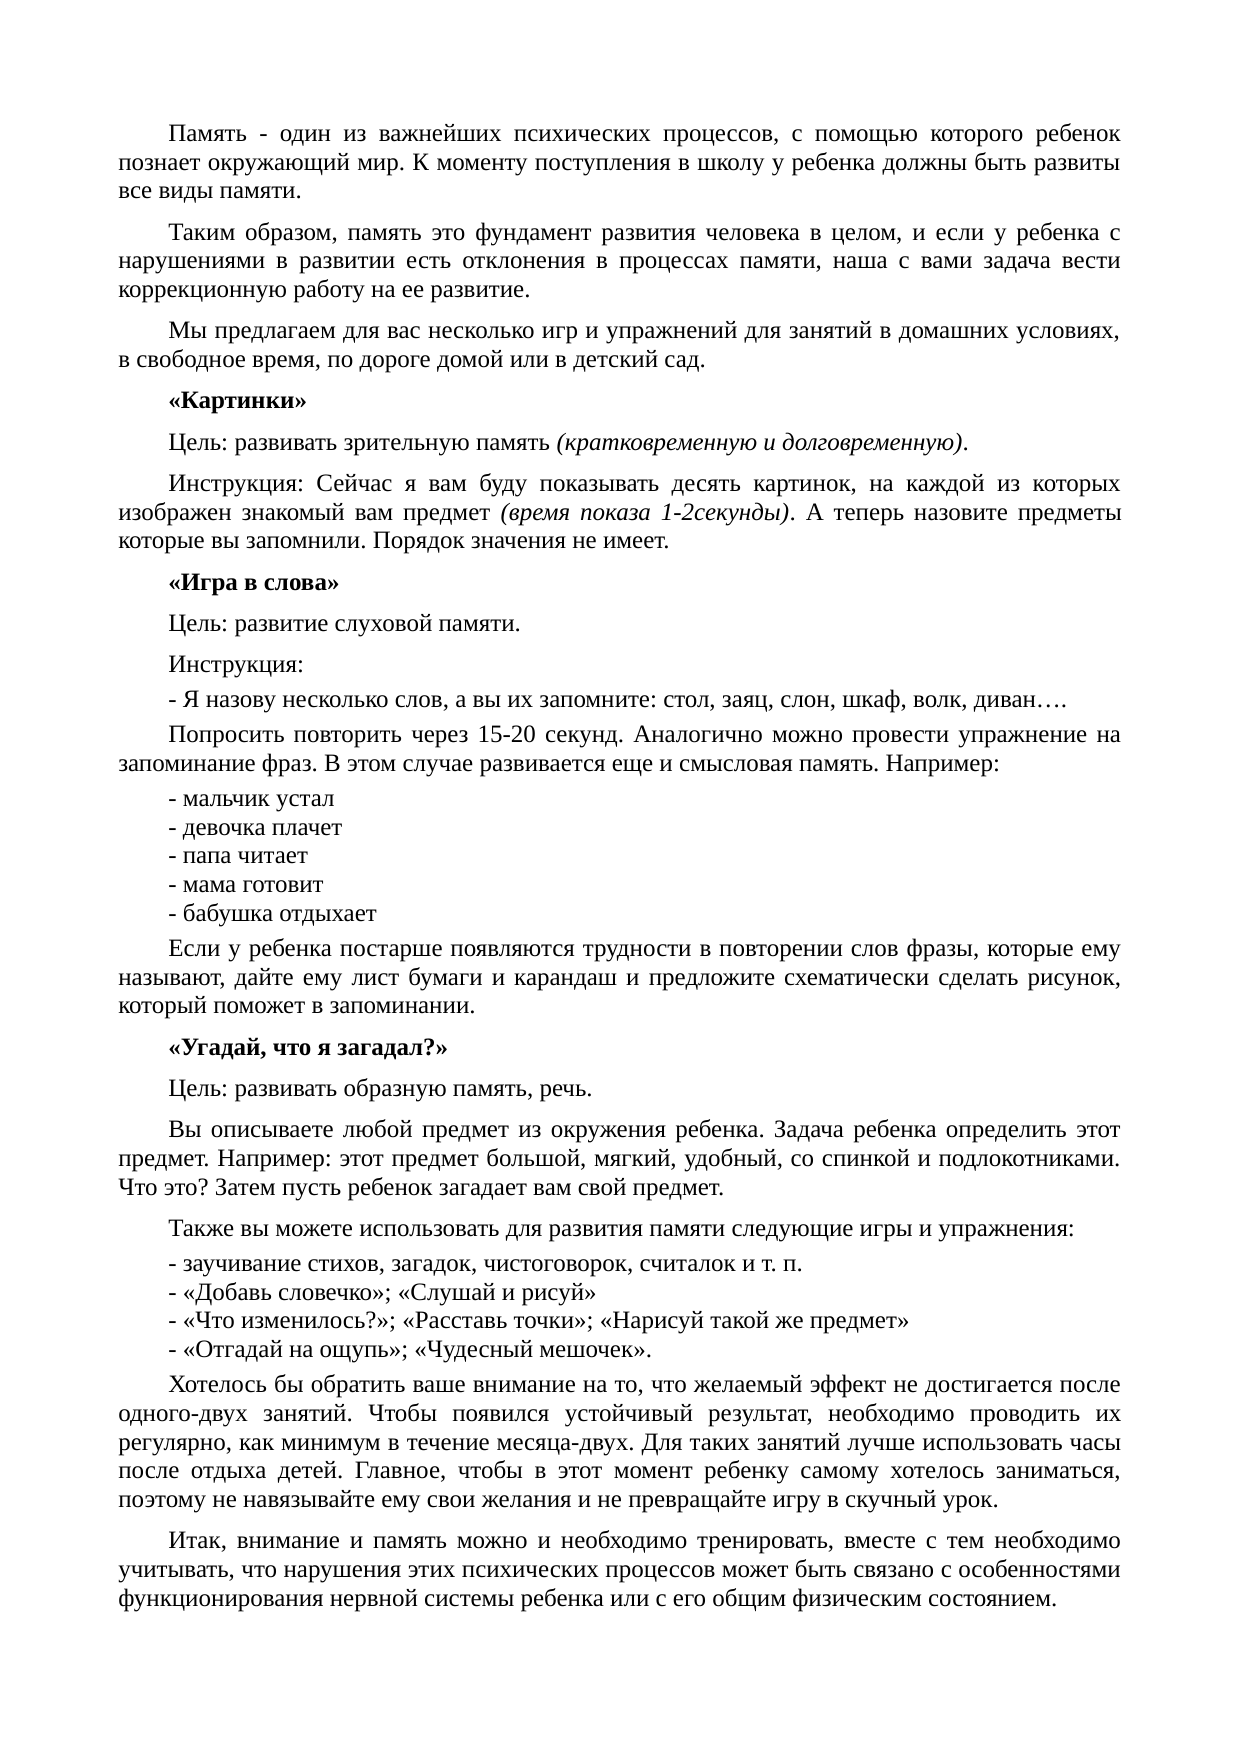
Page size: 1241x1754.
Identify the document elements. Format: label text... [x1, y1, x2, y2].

text Хотелось бы обратить ваше внимание на то, что желаемый эффект не достигается после одного-двух занятий. Чтобы появился устойчивый результат, необходимо проводить их регулярно, как минимум в течение месяца-двух. Для таких занятий лучше использовать часы после отдыха детей. Главное, чтобы в этот момент ребенку самому хотелось заниматься, поэтому не навязывайте ему свои желания и не превращайте игру в скучный урок. [118, 1369, 1122, 1513]
text - заучивание стихов, загадок, чистоговорок, считалок и т. п. [118, 1248, 1122, 1277]
text - Я назову несколько слов, а вы их запомните: стол, заяц, слон, шкаф, волк, диван…. [118, 684, 1122, 713]
text - мальчик устал [118, 783, 1122, 812]
text - мама готовит [118, 869, 1122, 898]
text «Картинки» [118, 386, 1122, 414]
text Таким образом, память это фундамент развития человека в целом, и если у ребенка с нарушениями в развитии есть отклонения в процессах памяти, наша с вами задача вести коррекционную работу на ее развитие. [118, 217, 1122, 303]
text - папа читает [118, 841, 1122, 869]
text Также вы можете использовать для развития памяти следующие игры и упражнения: [118, 1213, 1122, 1242]
text Цель: развитие слуховой памяти. [118, 608, 1122, 637]
text Цель: развивать образную память, речь. [118, 1073, 1122, 1102]
text «Угадай, что я загадал?» [118, 1032, 1122, 1061]
text - девочка плачет [118, 812, 1122, 841]
text Цель: развивать зрительную память (кратковременную и долговременную). [118, 427, 1122, 456]
text - бабушка отдыхает [118, 898, 1122, 927]
text - «Добавь словечко»; «Слушай и рисуй» [118, 1277, 1122, 1306]
text - «Что изменилось?»; «Расставь точки»; «Нарисуй такой же предмет» [118, 1306, 1122, 1334]
text Вы описываете любой предмет из окружения ребенка. Задача ребенка определить этот предмет. Например: этот предмет большой, мягкий, удобный, со спинкой и подлокотниками. Что это? Затем пусть ребенок загадает вам свой предмет. [118, 1114, 1122, 1201]
text Попросить повторить через 15-20 секунд. Аналогично можно провести упражнение на запоминание фраз. В этом случае развивается еще и смысловая память. Например: [118, 719, 1122, 777]
text Мы предлагаем для вас несколько игр и упражнений для занятий в домашних условиях, в свободное время, по дороге домой или в детский сад. [118, 316, 1122, 373]
text Если у ребенка постарше появляются трудности в повторении слов фразы, которые ему называют, дайте ему лист бумаги и карандаш и предложите схематически сделать рисунок, который поможет в запоминании. [118, 933, 1122, 1019]
text Инструкция: Сейчас я вам буду показывать десять картинок, на каждой из которых изображен знакомый вам предмет (время показа 1-2секунды). А теперь назовите предметы которые вы запомнили. Порядок значения не имеет. [118, 468, 1122, 554]
text Память - один из важнейших психических процессов, с помощью которого ребенок познает окружающий мир. К моменту поступления в школу у ребенка должны быть развиты все виды памяти. [118, 118, 1122, 204]
text Итак, внимание и память можно и необходимо тренировать, вместе с тем необходимо учитывать, что нарушения этих психических процессов может быть связано с особенностями функционирования нервной системы ребенка или с его общим физическим состоянием. [118, 1526, 1122, 1612]
text Инструкция: [118, 649, 1122, 678]
text «Игра в слова» [118, 567, 1122, 596]
text - «Отгадай на ощупь»; «Чудесный мешочек». [118, 1334, 1122, 1363]
